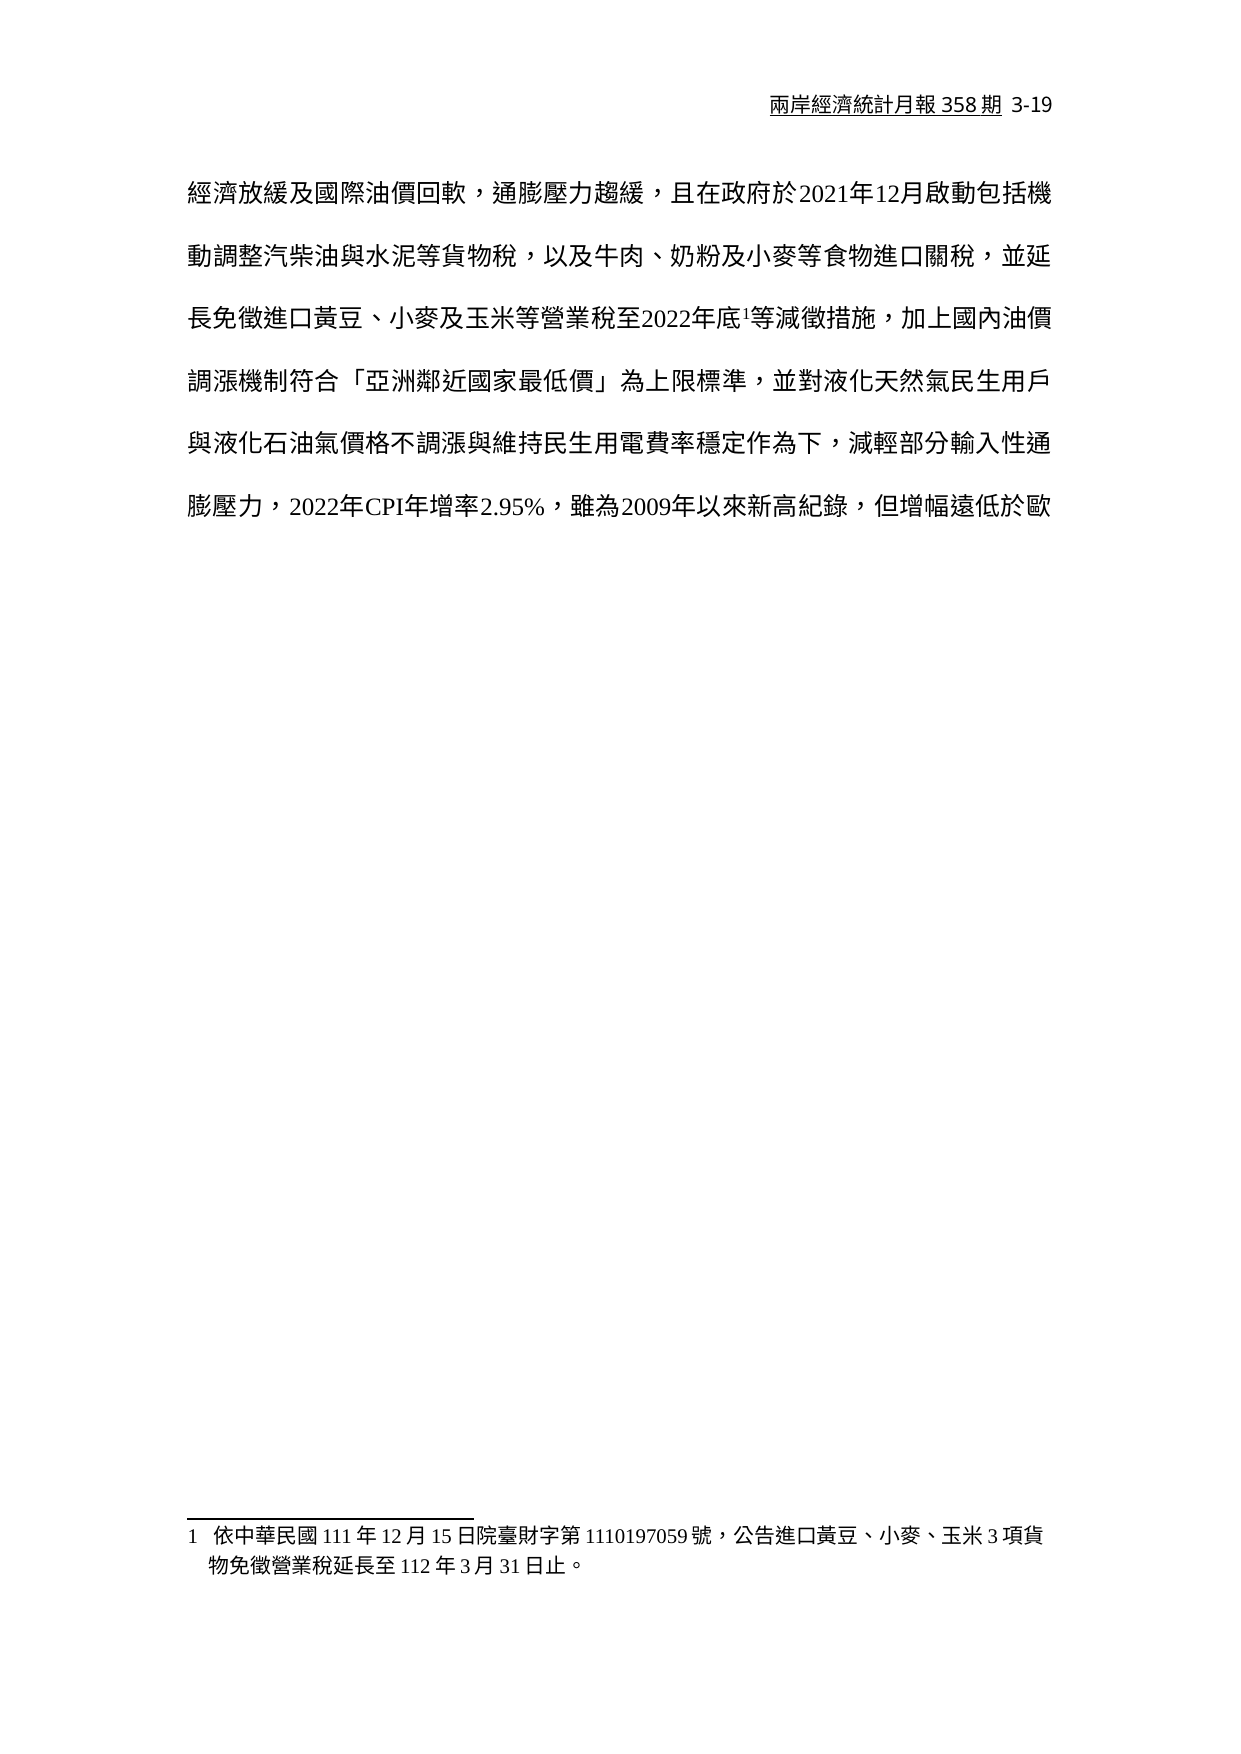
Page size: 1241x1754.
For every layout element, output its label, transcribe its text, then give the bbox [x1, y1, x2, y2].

text 依中華民國111年12月15日院臺財字第1110197059號，公告進口黃豆、小麥、玉米3項貨物免徵營業稅延長至112年3月31日止。 [187, 1519, 1053, 1604]
text 經濟放緩及國際油價回軟，通膨壓力趨緩，且在政府於2021年12月啟動包括機動調整汽柴油與水泥等貨物稅，以及牛肉、奶粉及小麥等食物進口關稅，並延長免徵進口黃豆、小麥及玉米等營業稅至2022年底等減徵措施，加上國內油價調漲機制符合「亞洲鄰近國家最低價」為上限標準，並對液化天然氣民生用戶與液化石油氣價格不調漲與維持民生用電費率穩定作為下，減輕部分輸入性通膨壓力，2022年CPI年增率2.95%，雖為2009年以來新高紀錄，但增幅遠低於歐 [187, 150, 1053, 525]
